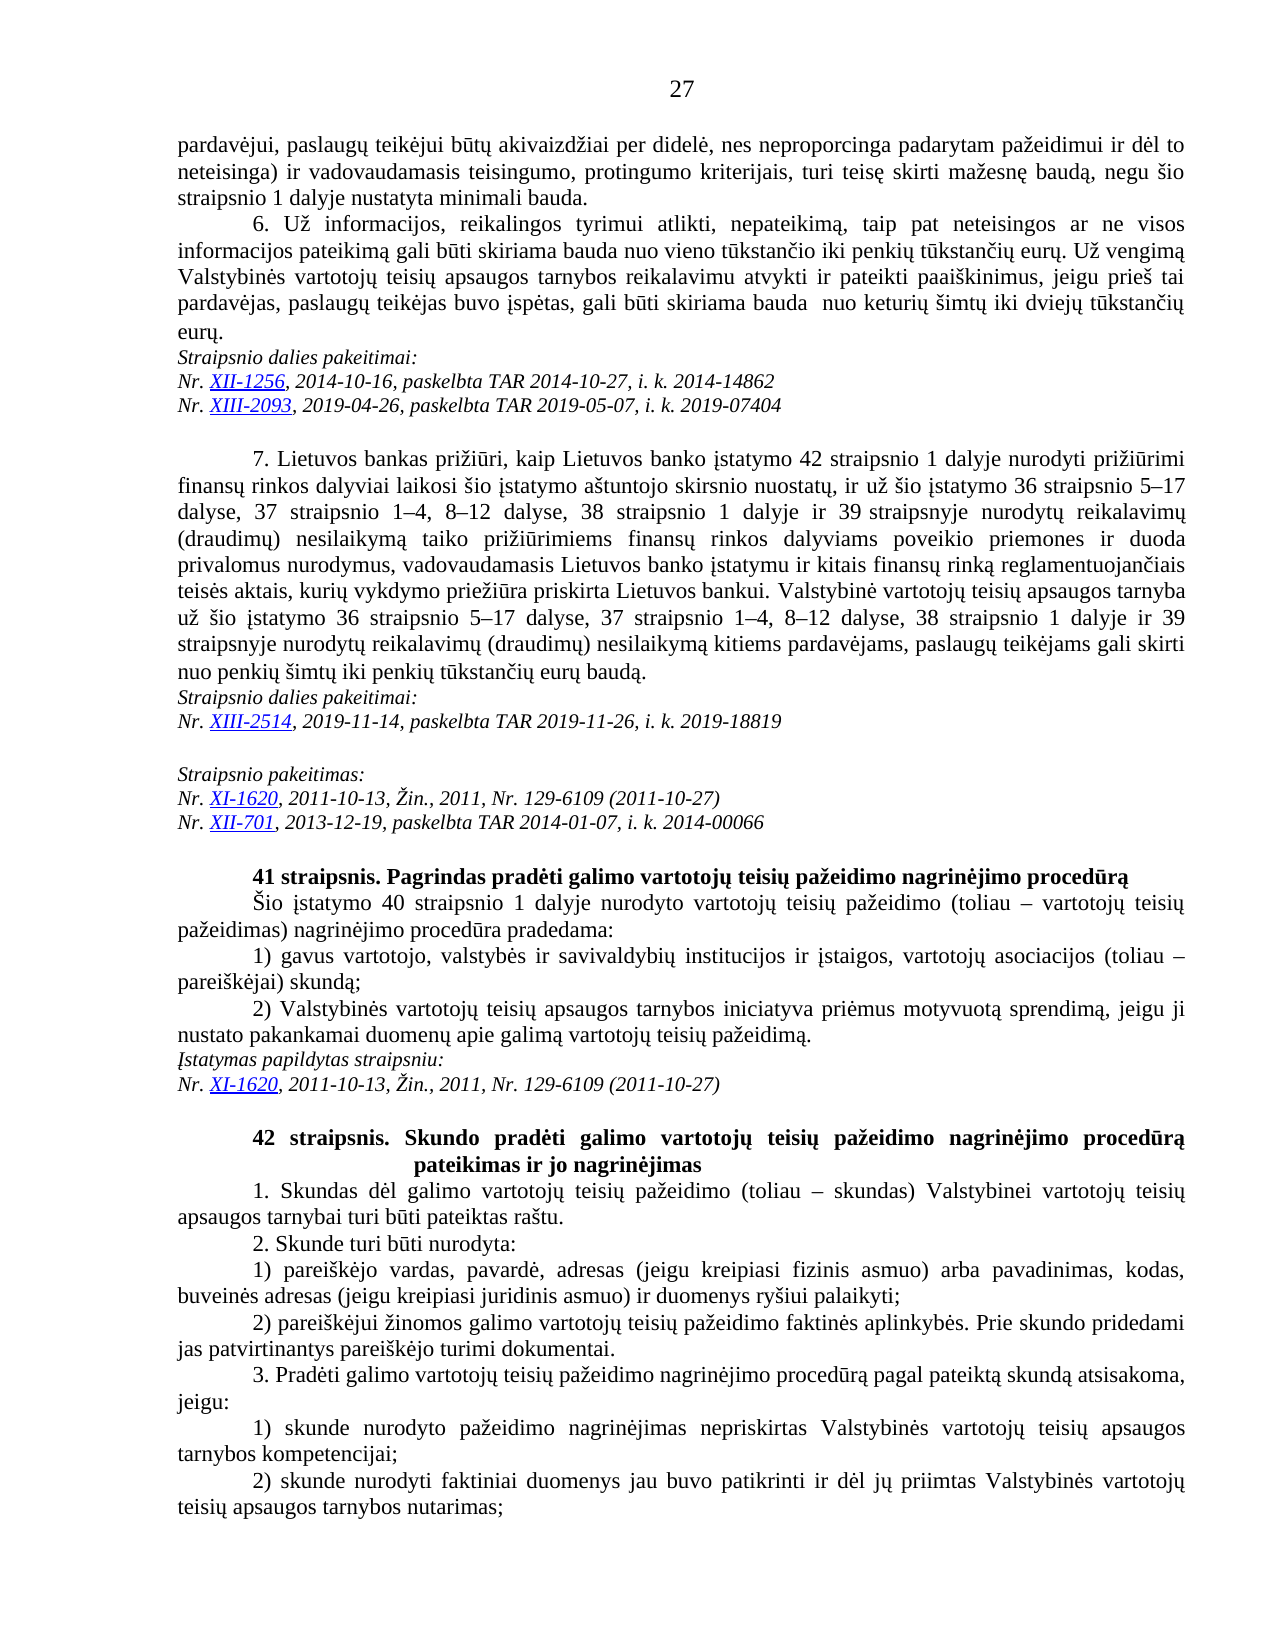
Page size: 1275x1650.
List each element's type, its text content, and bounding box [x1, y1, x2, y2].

text Nr. XI-1620, 2011-10-13, Žin., 2011, Nr. 129-6109 (2011-10-27) [177, 1071, 1186, 1096]
text 42 straipsnis. Skundo pradėti galimo vartotojų teisių pažeidimo nagrinėjimo procedūrą pateikimas ir jo nagrinėjimas [252, 1124, 1186, 1177]
text 41 straipsnis. Pagrindas pradėti galimo vartotojų teisių pažeidimo nagrinėjimo procedūrą [252, 863, 1186, 889]
text 2. Skunde turi būti nurodyta: [177, 1230, 1186, 1256]
text Nr. XI-1620, 2011-10-13, Žin., 2011, Nr. 129-6109 (2011-10-27) [177, 786, 1186, 810]
text 3. Pradėti galimo vartotojų teisių pažeidimo nagrinėjimo procedūrą pagal pateiktą skundą atsisakoma, jeigu: [177, 1361, 1186, 1414]
text 7. Lietuvos bankas prižiūri, kaip Lietuvos banko įstatymo 42 straipsnio 1 dalyje nurodyti prižiūrimi finansų rinkos dalyviai laikosi šio įstatymo aštuntojo skirsnio nuostatų, ir už šio įstatymo 36 straipsnio 5–17 dalyse, 37 straipsnio 1–4, 8–12 dalyse, 38 straipsnio 1 dalyje ir 39 straipsnyje nurodytų reikalavimų (draudimų) nesilaikymą taiko prižiūrimiems finansų rinkos dalyviams poveikio priemones ir duoda privalomus nurodymus, vadovaudamasis Lietuvos banko įstatymu ir kitais finansų rinką reglamentuojančiais teisės aktais, kurių vykdymo priežiūra priskirta Lietuvos bankui. Valstybinė vartotojų teisių apsaugos tarnyba už šio įstatymo 36 straipsnio 5–17 dalyse, 37 straipsnio 1–4, 8–12 dalyse, 38 straipsnio 1 dalyje ir 39 straipsnyje nurodytų reikalavimų (draudimų) nesilaikymą kitiems pardavėjams, paslaugų teikėjams gali skirti nuo penkių šimtų iki penkių tūkstančių eurų baudą. [177, 446, 1186, 685]
text 2) Valstybinės vartotojų teisių apsaugos tarnybos iniciatyva priėmus motyvuotą sprendimą, jeigu ji nustato pakankamai duomenų apie galimą vartotojų teisių pažeidimą. [177, 995, 1186, 1047]
text 1) skunde nurodyto pažeidimo nagrinėjimas nepriskirtas Valstybinės vartotojų teisių apsaugos tarnybos kompetencijai; [177, 1414, 1186, 1467]
text 2) pareiškėjui žinomos galimo vartotojų teisių pažeidimo faktinės aplinkybės. Prie skundo pridedami jas patvirtinantys pareiškėjo turimi dokumentai. [177, 1309, 1186, 1361]
text Straipsnio pakeitimas: [177, 762, 1186, 786]
text pardavėjui, paslaugų teikėjui būtų akivaizdžiai per didelė, nes neproporcinga padarytam pažeidimui ir dėl to neteisinga) ir vadovaudamasis teisingumo, protingumo kriterijais, turi teisę skirti mažesnę baudą, negu šio straipsnio 1 dalyje nustatyta minimali bauda. [177, 131, 1186, 210]
text 6. Už informacijos, reikalingos tyrimui atlikti, nepateikimą, taip pat neteisingos ar ne visos informacijos pateikimą gali būti skiriama bauda nuo vieno tūkstančio iki penkių tūkstančių eurų. Už vengimą Valstybinės vartotojų teisių apsaugos tarnybos reikalavimu atvykti ir pateikti paaiškinimus, jeigu prieš tai pardavėjas, paslaugų teikėjas buvo įspėtas, gali būti skiriama bauda nuo keturių šimtų iki dviejų tūkstančių eurų. [177, 210, 1186, 344]
text Nr. XII-1256, 2014-10-16, paskelbta TAR 2014-10-27, i. k. 2014-14862 [177, 369, 1186, 393]
text 2) skunde nurodyti faktiniai duomenys jau buvo patikrinti ir dėl jų priimtas Valstybinės vartotojų teisių apsaugos tarnybos nutarimas; [177, 1467, 1186, 1519]
text Šio įstatymo 40 straipsnio 1 dalyje nurodyto vartotojų teisių pažeidimo (toliau – vartotojų teisių pažeidimas) nagrinėjimo procedūra pradedama: [177, 889, 1186, 942]
text Nr. XII-701, 2013-12-19, paskelbta TAR 2014-01-07, i. k. 2014-00066 [177, 810, 1186, 834]
text Straipsnio dalies pakeitimai: [177, 685, 1186, 709]
text 1) pareiškėjo vardas, pavardė, adresas (jeigu kreipiasi fizinis asmuo) arba pavadinimas, kodas, buveinės adresas (jeigu kreipiasi juridinis asmuo) ir duomenys ryšiui palaikyti; [177, 1256, 1186, 1309]
text 1) gavus vartotojo, valstybės ir savivaldybių institucijos ir įstaigos, vartotojų asociacijos (toliau – pareiškėjai) skundą; [177, 942, 1186, 995]
text Įstatymas papildytas straipsniu: [177, 1047, 1186, 1071]
text Nr. XIII-2514, 2019-11-14, paskelbta TAR 2019-11-26, i. k. 2019-18819 [177, 709, 1186, 733]
text Straipsnio dalies pakeitimai: [177, 344, 1186, 369]
text Nr. XIII-2093, 2019-04-26, paskelbta TAR 2019-05-07, i. k. 2019-07404 [177, 393, 1186, 417]
text 1. Skundas dėl galimo vartotojų teisių pažeidimo (toliau – skundas) Valstybinei vartotojų teisių apsaugos tarnybai turi būti pateiktas raštu. [177, 1177, 1186, 1230]
